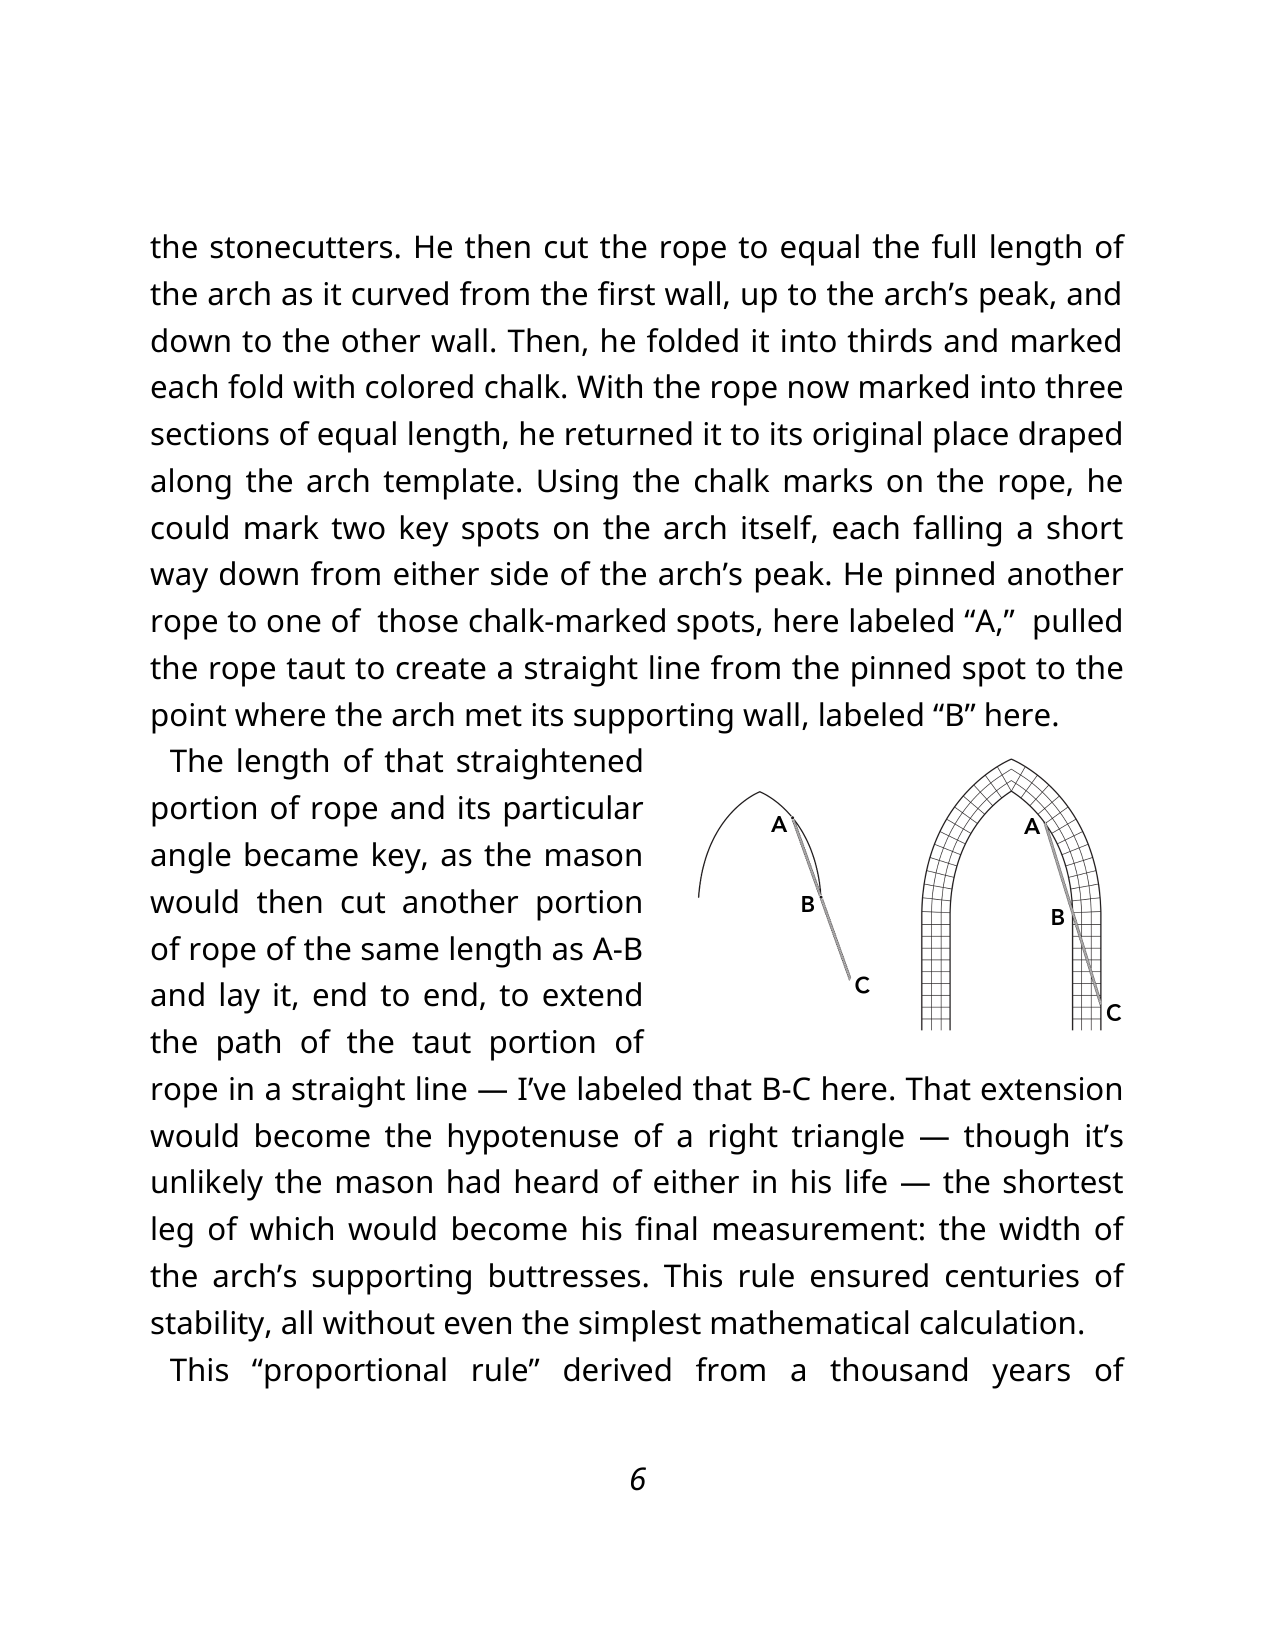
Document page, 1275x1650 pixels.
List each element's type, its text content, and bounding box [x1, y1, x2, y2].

text the stonecutters. He then cut the rope to equal the full length of the arch as it curved from the first wall, up to the arch’s peak, and down to the other wall. Then, he folded it into thirds and marked each fold with colored chalk. With the rope now marked into three sections of equal length, he returned it to its original place draped along the arch template. Using the chalk marks on the rope, he could mark two key spots on the arch itself, each falling a short way down from either side of the arch’s peak. He pinned another rope to one of those chalk-marked spots, here labeled “A,” pulled the rope taut to create a straight line from the pinned spot to the point where the arch met its supporting wall, labeled “B” here. [150, 225, 1125, 735]
picture [644, 739, 1133, 1034]
text The length of that straightened portion of rope and its particular angle became key, as the mason would then cut another portion of rope of the same length as A-B and lay it, end to end, to extend the path of the taut portion of rope in a straight line — I’ve labeled that B-C here. That extension would become the hypotenuse of a right triangle — though it’s unlikely the mason had heard of either in his life — the shortest leg of which would become his final measurement: the width of the arch’s supporting buttresses. This rule ensured centuries of stability, all without even the simplest mathematical calculation. [150, 739, 1125, 1343]
text This “proportional rule” derived from a thousand years of [150, 1347, 1125, 1390]
